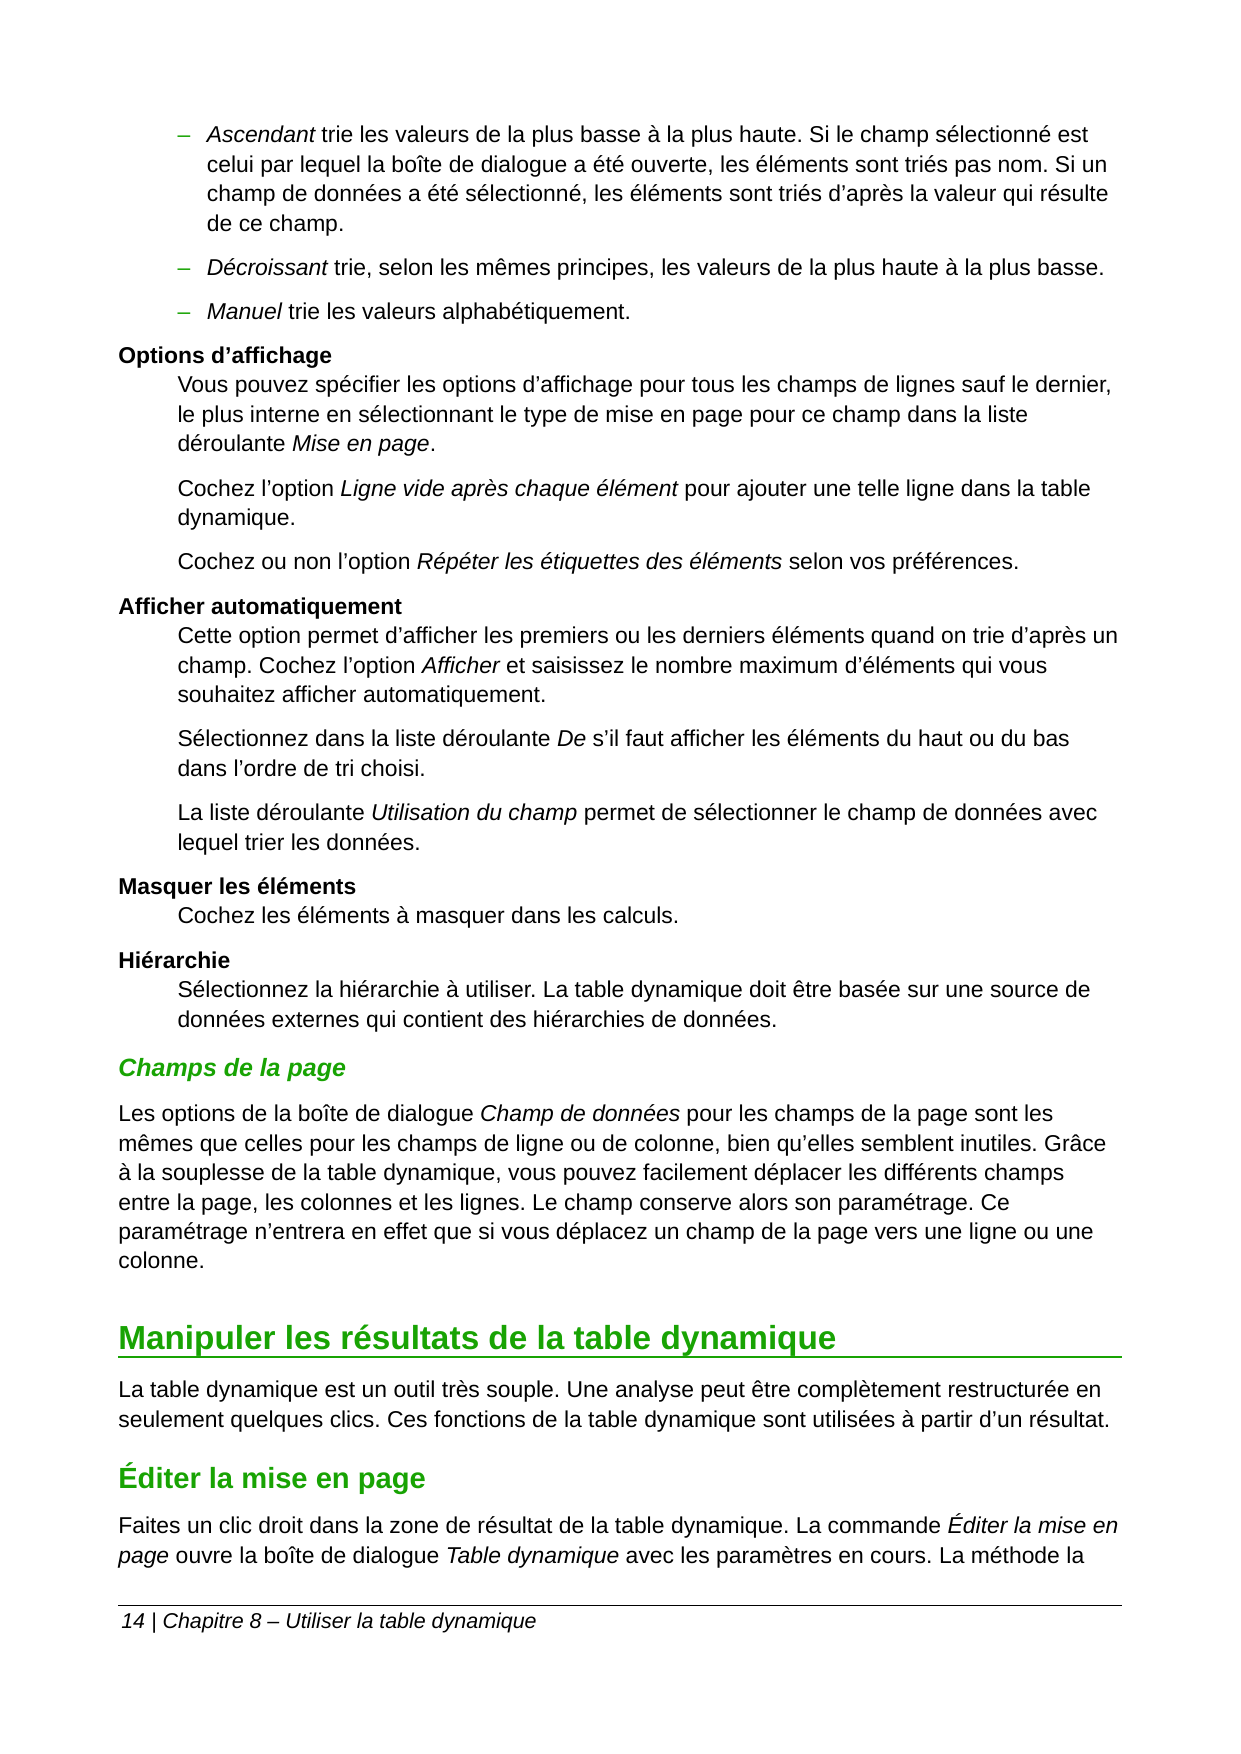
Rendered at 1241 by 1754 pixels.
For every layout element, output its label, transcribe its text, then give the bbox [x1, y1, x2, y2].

list Vous pouvez spécifier les options d’affichage pour tous les champs de lignes sauf le dernier, le plus interne en sélectionnant le type de mise en page pour ce champ dans la liste déroulante Mise en page. [177, 368, 1122, 457]
text Les options de la boîte de dialogue Champ de données pour les champs de la page sont les mêmes que celles pour les champs de ligne ou de colonne, bien qu’elles semblent inutiles. Grâce à la souplesse de la table dynamique, vous pouvez facilement déplacer les différents champs entre la page, les colonnes et les lignes. Le champ conserve alors son paramétrage. Ce paramétrage n’entrera en effet que si vous déplacez un champ de la page vers une ligne ou une colonne. [118, 1097, 1122, 1274]
list Cochez ou non l’option Répéter les étiquettes des éléments selon vos préférences. [177, 545, 1122, 575]
subtitle Éditer la mise en page [118, 1461, 1122, 1495]
subtitle Masquer les éléments [118, 870, 1122, 899]
subtitle Champs de la page [118, 1053, 1122, 1082]
subtitle Options d’affichage [118, 339, 1122, 368]
list Sélectionnez la hiérarchie à utiliser. La table dynamique doit être basée sur une source de données externes qui contient des hiérarchies de données. [177, 973, 1122, 1032]
list Cochez l’option Ligne vide après chaque élément pour ajouter une telle ligne dans la table dynamique. [177, 471, 1122, 530]
subtitle Hiérarchie [118, 943, 1122, 973]
list La liste déroulante Utilisation du champ permet de sélectionner le champ de données avec lequel trier les données. [177, 796, 1122, 855]
text Faites un clic droit dans la zone de résultat de la table dynamique. La commande Éditer la mise en page ouvre la boîte de dialogue Table dynamique avec les paramètres en cours. La méthode la [118, 1509, 1122, 1568]
list Ascendant trie les valeurs de la plus basse à la plus haute. Si le champ sélectionné est celui par lequel la boîte de dialogue a été ouverte, les éléments sont triés pas nom. Si un champ de données a été sélectionné, les éléments sont triés d’après la valeur qui résulte de ce champ. [177, 118, 1122, 236]
list Sélectionnez dans la liste déroulante De s’il faut afficher les éléments du haut ou du bas dans l’ordre de tri choisi. [177, 722, 1122, 781]
list Décroissant trie, selon les mêmes principes, les valeurs de la plus haute à la plus basse. [177, 251, 1122, 280]
list Cette option permet d’afficher les premiers ou les derniers éléments quand on trie d’après un champ. Cochez l’option Afficher et saisissez le nombre maximum d’éléments qui vous souhaitez afficher automatiquement. [177, 619, 1122, 707]
list Cochez les éléments à masquer dans les calculs. [177, 899, 1122, 929]
subtitle Manipuler les résultats de la table dynamique [118, 1318, 1122, 1356]
text La table dynamique est un outil très souple. Une analyse peut être complètement restructurée en seulement quelques clics. Ces fonctions de la table dynamique sont utilisées à partir d’un résultat. [118, 1373, 1122, 1432]
list Manuel trie les valeurs alphabétiquement. [177, 295, 1122, 324]
subtitle Afficher automatiquement [118, 589, 1122, 619]
